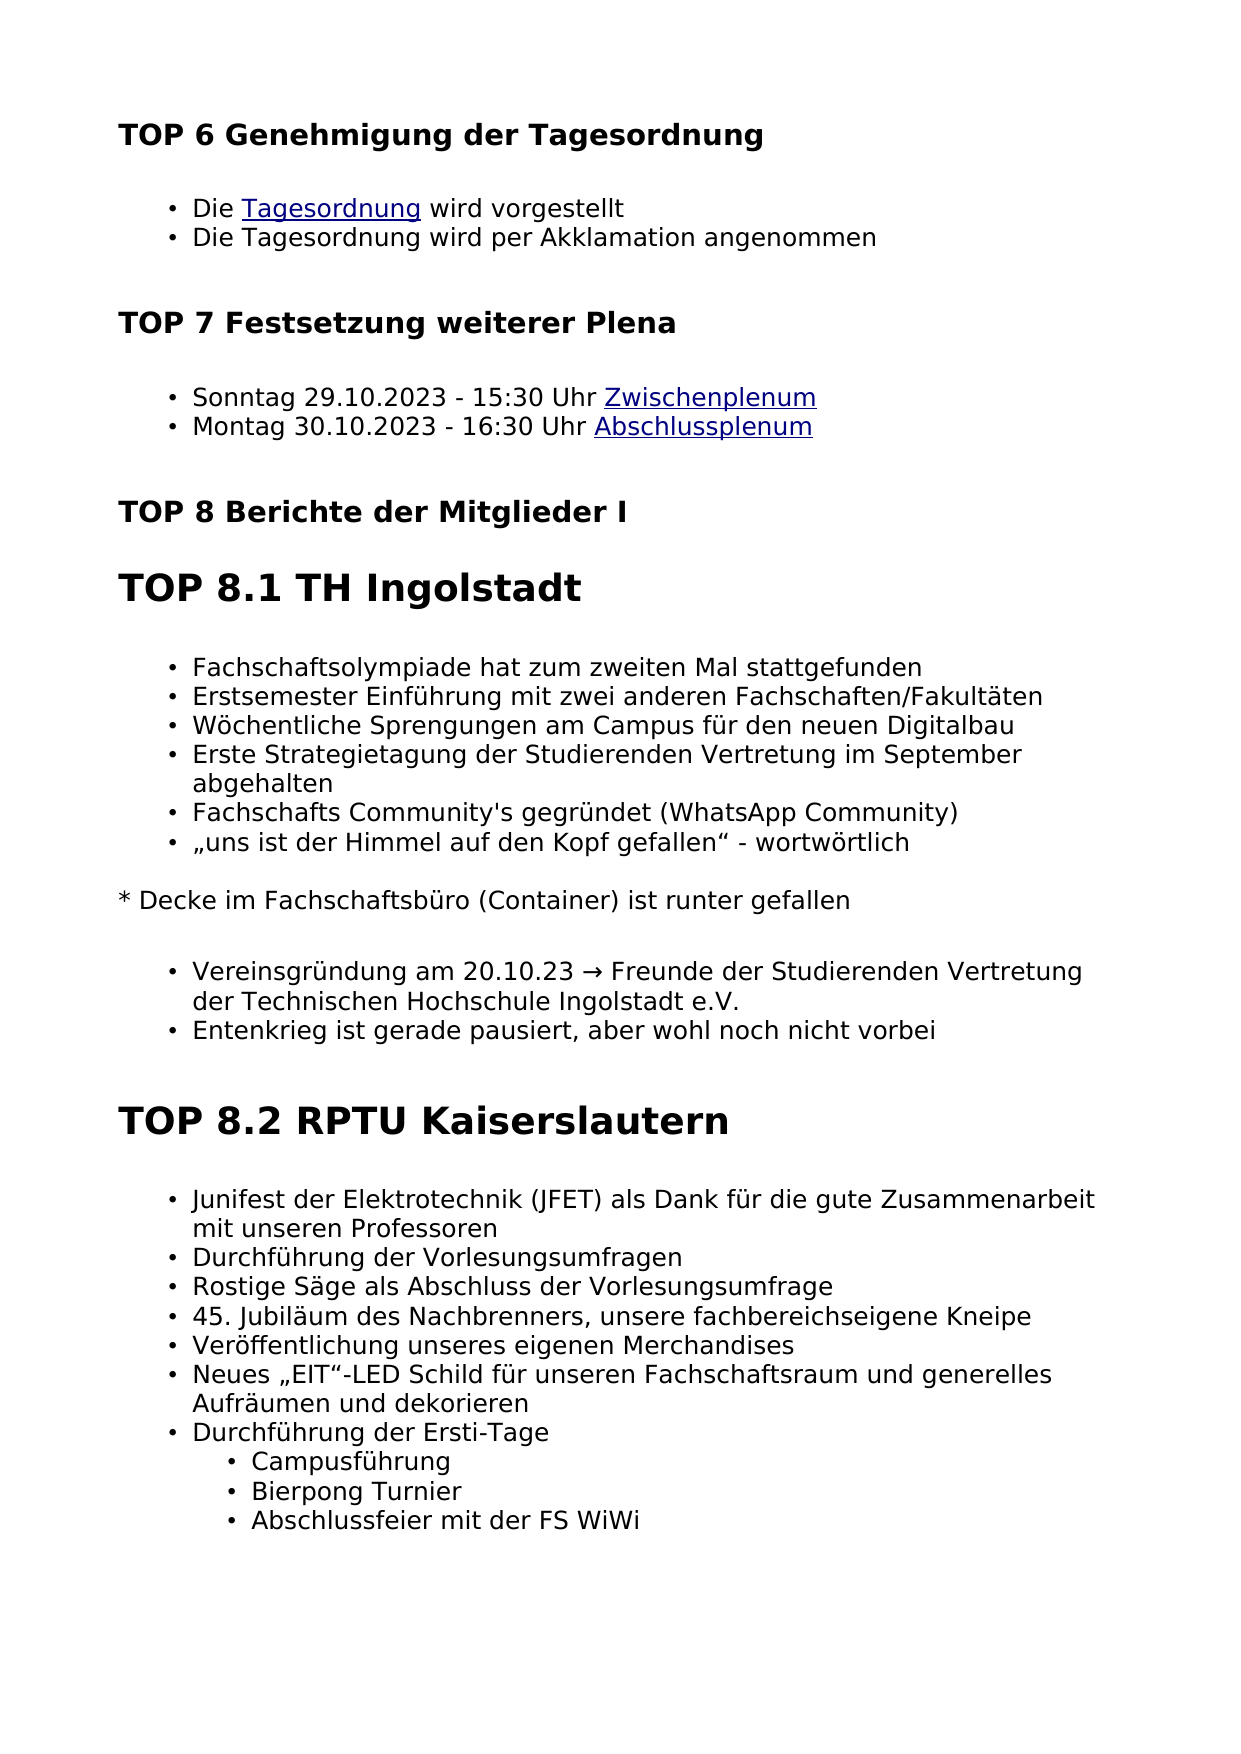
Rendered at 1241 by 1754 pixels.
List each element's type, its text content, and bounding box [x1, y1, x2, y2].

subtitle TOP 8.1 TH Ingolstadt [118, 567, 1122, 611]
list Neues „EIT“-LED Schild für unseren Fachschaftsraum und generelles Aufräumen und dekorieren [177, 1360, 1122, 1418]
list Bierpong Turnier [236, 1477, 1122, 1506]
list Durchführung der Vorlesungsumfragen [177, 1243, 1122, 1273]
list „uns ist der Himmel auf den Kopf gefallen“ - wortwörtlich [177, 828, 1122, 857]
list Durchführung der Ersti-Tage [177, 1418, 1122, 1448]
list Campusführung [236, 1448, 1122, 1477]
list Wöchentliche Sprengungen am Campus für den neuen Digitalbau [177, 711, 1122, 740]
list Erstsemester Einführung mit zwei anderen Fachschaften/Fakultäten [177, 682, 1122, 711]
list Junifest der Elektrotechnik (JFET) als Dank für die gute Zusammenarbeit mit unseren Professoren [177, 1185, 1122, 1243]
list Abschlussfeier mit der FS WiWi [236, 1506, 1122, 1535]
subtitle TOP 8.2 RPTU Kaiserslautern [118, 1099, 1122, 1143]
list Veröffentlichung unseres eigenen Merchandises [177, 1331, 1122, 1360]
list Sonntag 29.10.2023 - 15:30 Uhr Zwischenplenum [177, 383, 1122, 412]
subtitle TOP 8 Berichte der Mitglieder I [118, 496, 1122, 529]
subtitle TOP 7 Festsetzung weiterer Plena [118, 307, 1122, 341]
list Vereinsgründung am 20.10.23 → Freunde der Studierenden Vertretung der Technischen Hochschule Ingolstadt e.V. [177, 957, 1122, 1016]
list Die Tagesordnung wird vorgestellt [177, 194, 1122, 223]
list Fachschaftsolympiade hat zum zweiten Mal stattgefunden [177, 653, 1122, 682]
list Fachschafts Community's gegründet (WhatsApp Community) [177, 798, 1122, 828]
list Montag 30.10.2023 - 16:30 Uhr Abschlussplenum [177, 412, 1122, 441]
list Rostige Säge als Abschluss der Vorlesungsumfrage [177, 1273, 1122, 1302]
list Erste Strategietagung der Studierenden Vertretung im September abgehalten [177, 740, 1122, 798]
text * Decke im Fachschaftsbüro (Container) ist runter gefallen [118, 886, 1122, 916]
list 45. Jubiläum des Nachbrenners, unsere fachbereichseigene Kneipe [177, 1302, 1122, 1331]
subtitle TOP 6 Genehmigung der Tagesordnung [118, 118, 1122, 152]
list Entenkrieg ist gerade pausiert, aber wohl noch nicht vorbei [177, 1016, 1122, 1045]
list Die Tagesordnung wird per Akklamation angenommen [177, 223, 1122, 252]
